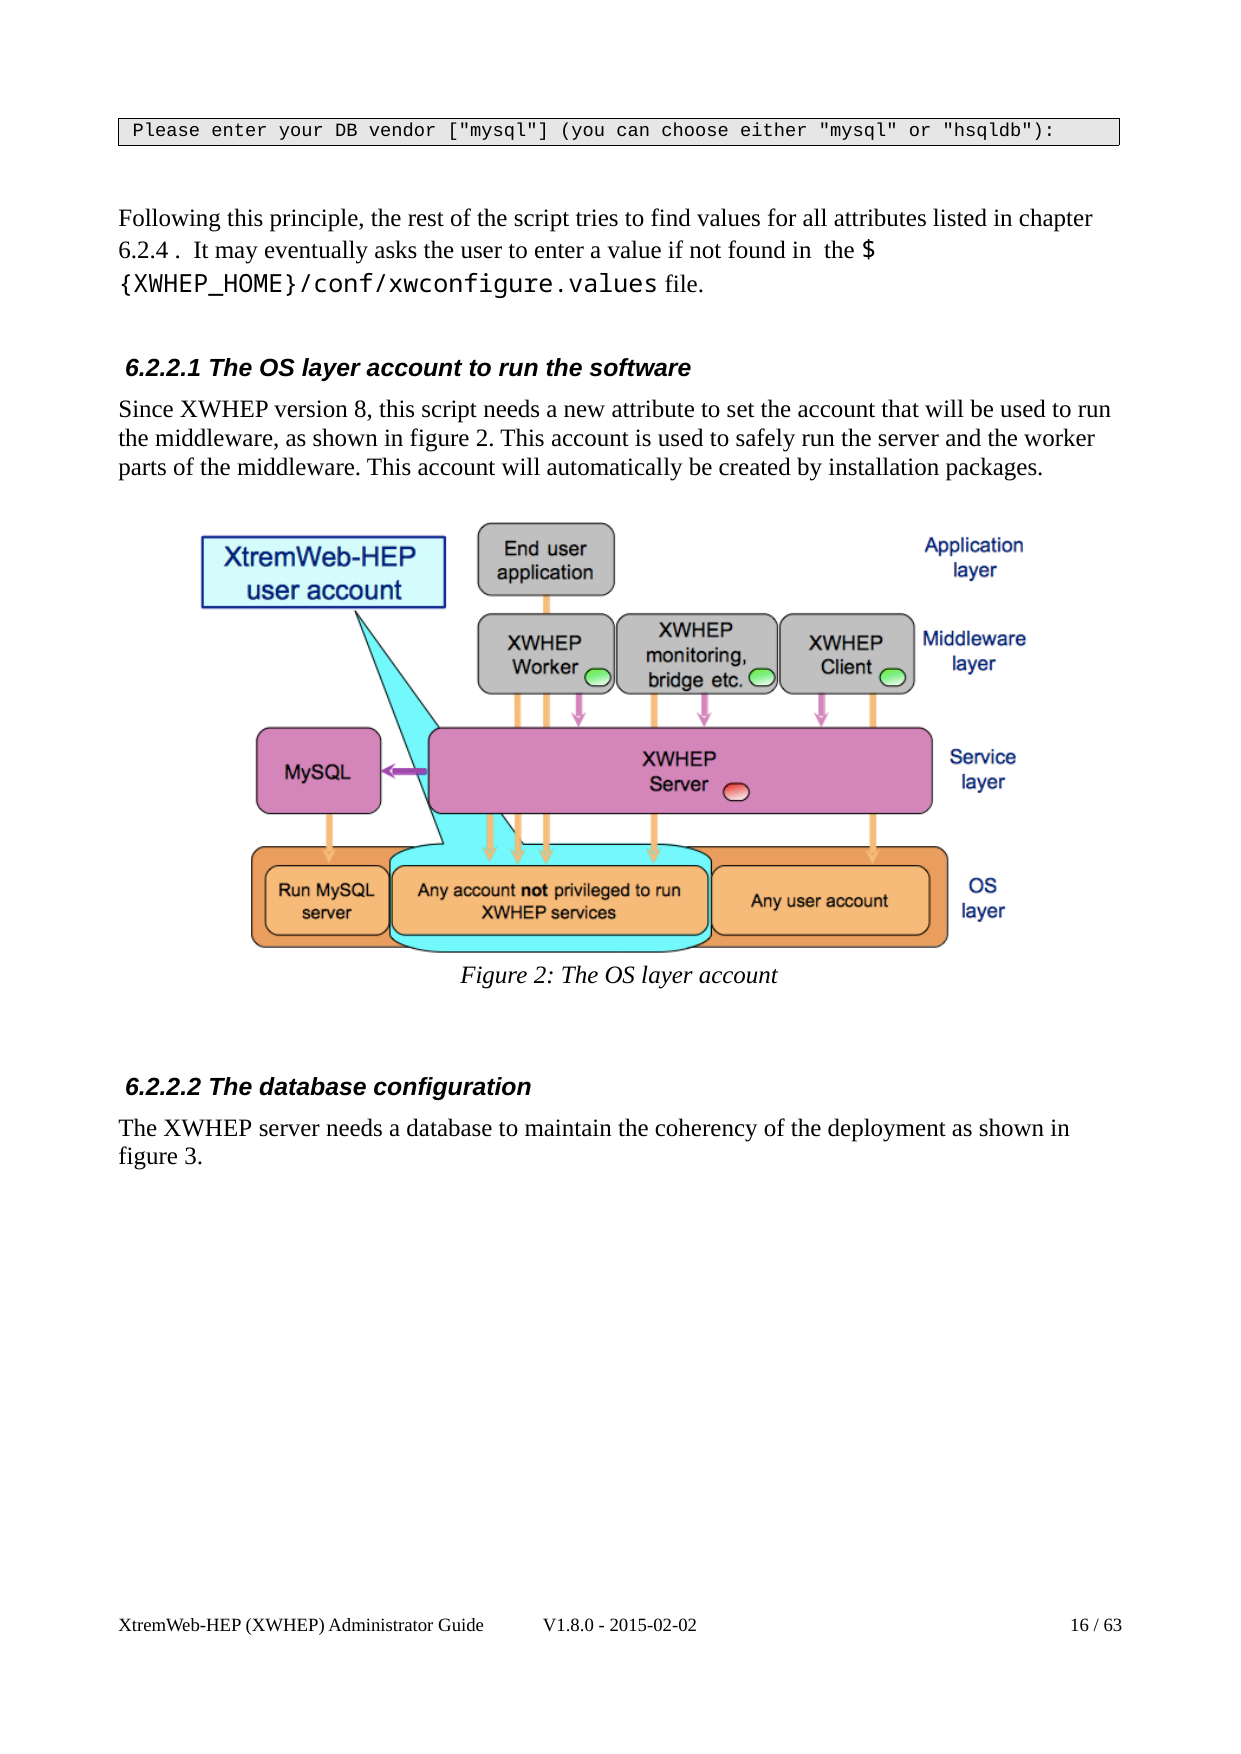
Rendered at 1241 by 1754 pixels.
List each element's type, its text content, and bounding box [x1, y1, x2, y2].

text The XWHEP server needs a database to maintain the coherency of the deployment as shown in figure 3. [118, 1113, 1122, 1170]
text Figure 2: The OS layer account [198, 961, 1042, 989]
subtitle The OS layer account to run the software [118, 353, 1122, 382]
text Please enter your DB vendor ["mysql"] (you can choose either "mysql" or "hsqldb"): [119, 119, 1119, 145]
text Since XWHEP version 8, this script needs a new attribute to set the account that will be used to run the middleware, as shown in figure 2. This account is used to safely run the server and the worker parts of the middleware. This account will automatically be created by installation packages. [118, 394, 1122, 481]
text Following this principle, the rest of the script tries to find values for all attributes listed in chapter 6.2.4. It may eventually asks the user to enter a value if not found in the ${XWHEP_HOME}/conf/xwconfigure.values file. [118, 203, 1119, 300]
picture [198, 522, 1043, 961]
subtitle The database configuration [118, 1072, 1122, 1100]
